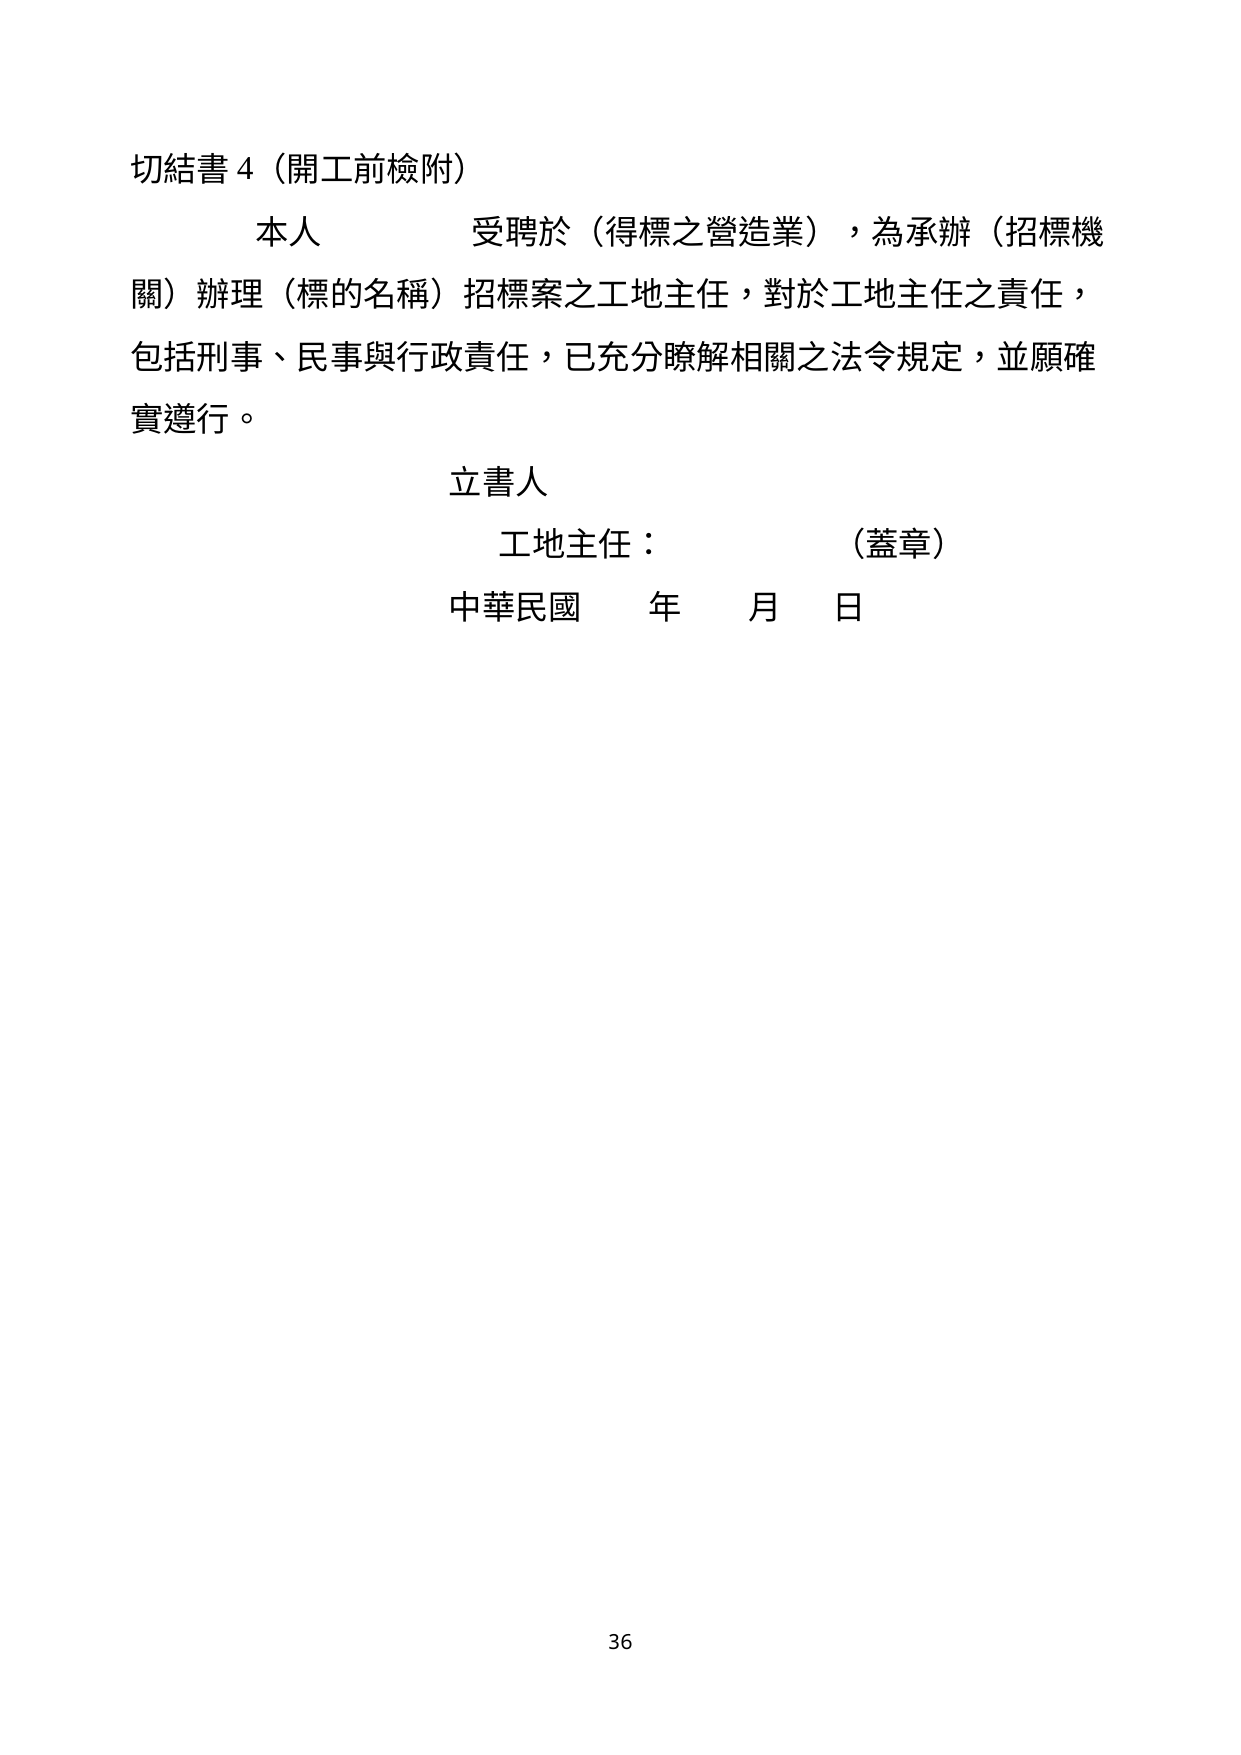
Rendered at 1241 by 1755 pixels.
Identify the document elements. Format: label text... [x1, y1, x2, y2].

text 切結書4（開工前檢附） [130, 125, 1110, 188]
text 中華民國 年 月 日 [449, 563, 1110, 625]
text 立書人 [449, 438, 1110, 500]
text 工地主任： （蓋章） [449, 500, 1110, 563]
text 本人 受聘於（得標之營造業），為承辦（招標機關）辦理（標的名稱）招標案之工地主任，對於工地主任之責任，包括刑事、民事與行政責任，已充分瞭解相關之法令規定，並願確實遵行。 [130, 188, 1110, 438]
